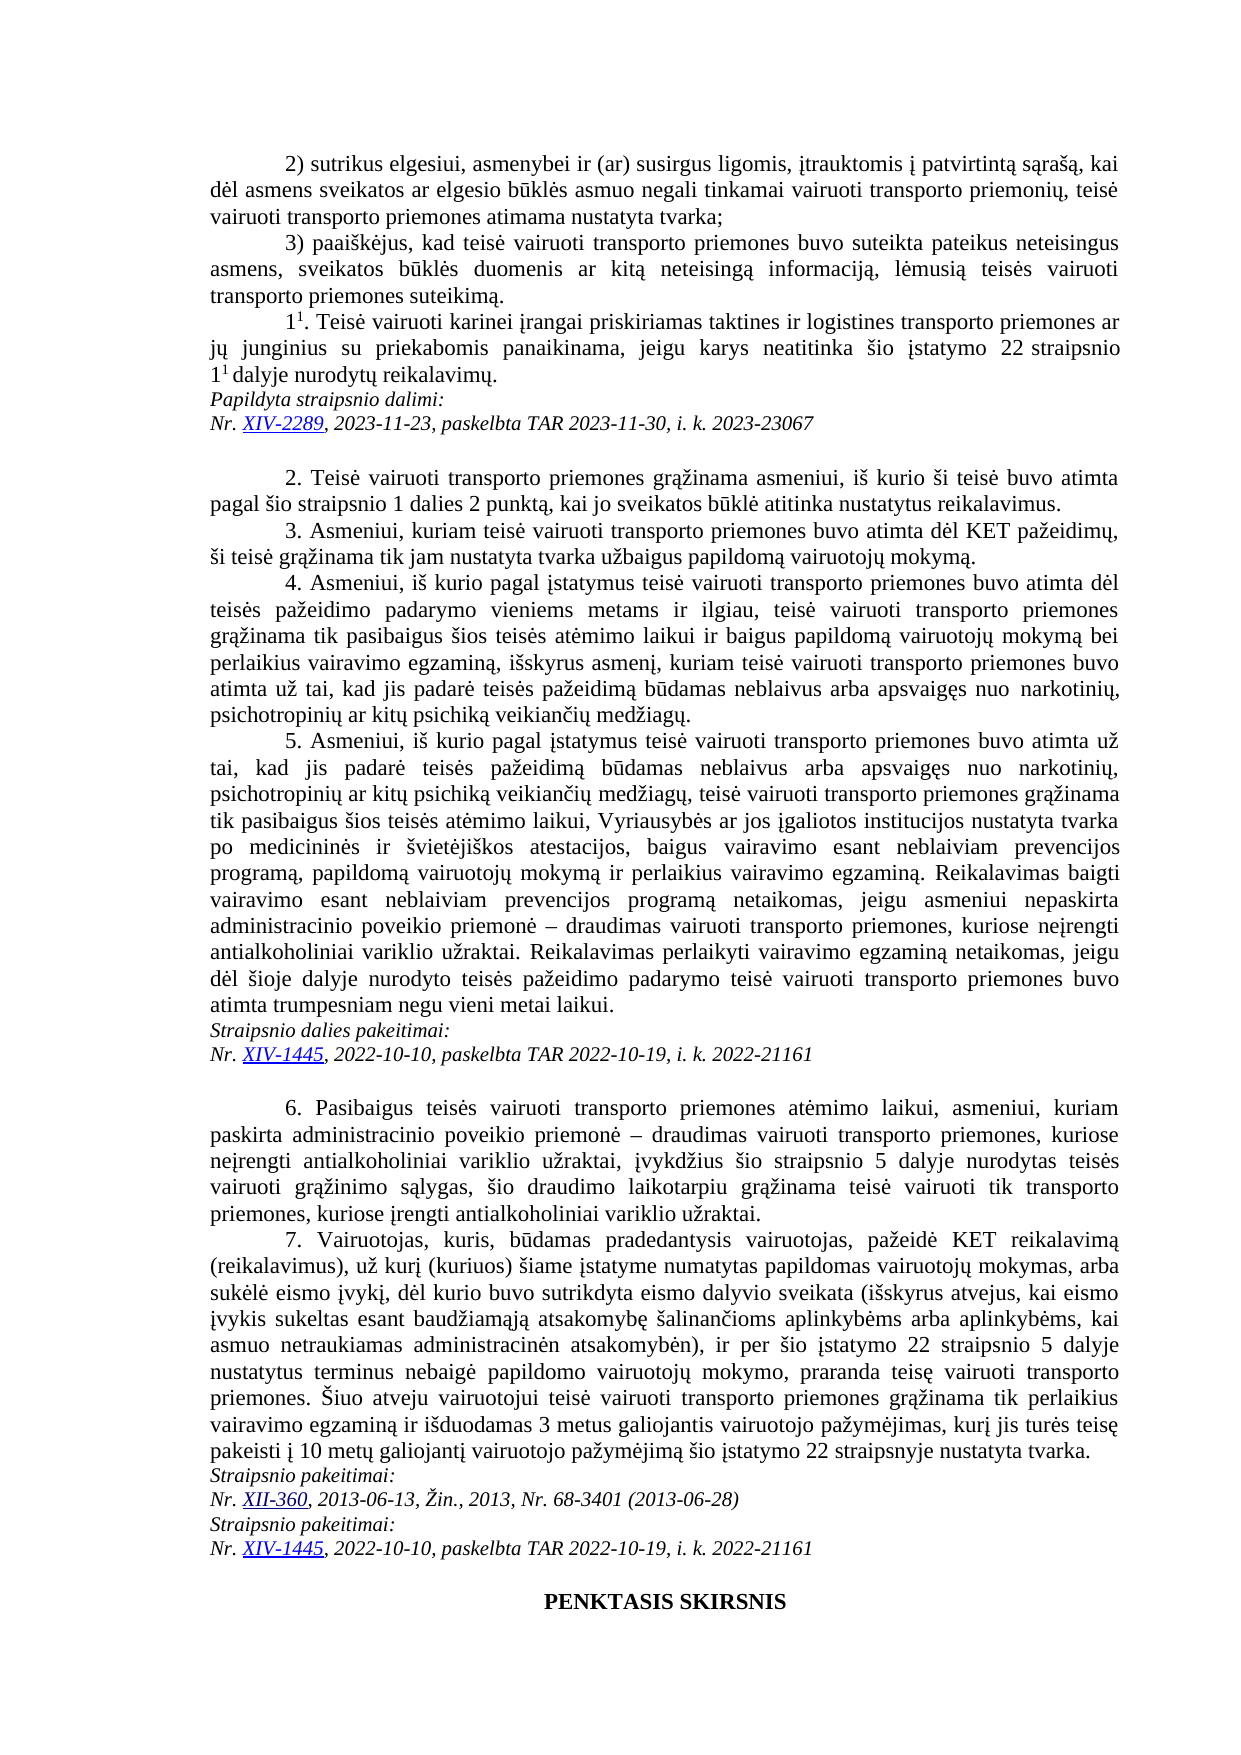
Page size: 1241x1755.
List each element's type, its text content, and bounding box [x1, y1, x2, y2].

text 2) sutrikus elgesiui, asmenybei ir (ar) susirgus ligomis, įtrauktomis į patvirtintą sąrašą, kai dėl asmens sveikatos ar elgesio būklės asmuo negali tinkamai vairuoti transporto priemonių, teisė vairuoti transporto priemones atimama nustatyta tvarka; [210, 150, 1120, 229]
text Nr. XIV-1445, 2022-10-10, paskelbta TAR 2022-10-19, i. k. 2022-21161 [210, 1536, 1120, 1559]
text Nr. XII-360, 2013-06-13, Žin., 2013, Nr. 68-3401 (2013-06-28) [210, 1487, 1120, 1511]
text 7. Vairuotojas, kuris, būdamas pradedantysis vairuotojas, pažeidė KET reikalavimą (reikalavimus), už kurį (kuriuos) šiame įstatyme numatytas papildomas vairuotojų mokymas, arba sukėlė eismo įvykį, dėl kurio buvo sutrikdyta eismo dalyvio sveikata (išskyrus atvejus, kai eismo įvykis sukeltas esant baudžiamąją atsakomybę šalinančioms aplinkybėms arba aplinkybėms, kai asmuo netraukiamas administracinėn atsakomybėn), ir per šio įstatymo 22 straipsnio 5 dalyje nustatytus terminus nebaigė papildomo vairuotojų mokymo, praranda teisę vairuoti transporto priemones. Šiuo atveju vairuotojui teisė vairuoti transporto priemones grąžinama tik perlaikius vairavimo egzaminą ir išduodamas 3 metus galiojantis vairuotojo pažymėjimas, kurį jis turės teisę pakeisti į 10 metų galiojantį vairuotojo pažymėjimą šio įstatymo 22 straipsnyje nustatyta tvarka. [210, 1226, 1120, 1463]
text PENKTASIS SKIRSNIS [210, 1588, 1120, 1615]
text Papildyta straipsnio dalimi: [210, 387, 1120, 411]
text Straipsnio dalies pakeitimai: [210, 1017, 1120, 1042]
text 3. Asmeniui, kuriam teisė vairuoti transporto priemones buvo atimta dėl KET pažeidimų, ši teisė grąžinama tik jam nustatyta tvarka užbaigus papildomą vairuotojų mokymą. [210, 517, 1120, 569]
text Nr. XIV-1445, 2022-10-10, paskelbta TAR 2022-10-19, i. k. 2022-21161 [210, 1042, 1120, 1066]
text 6. Pasibaigus teisės vairuoti transporto priemones atėmimo laikui, asmeniui, kuriam paskirta administracinio poveikio priemonė – draudimas vairuoti transporto priemones, kuriose neįrengti antialkoholiniai variklio užraktai, įvykdžius šio straipsnio 5 dalyje nurodytas teisės vairuoti grąžinimo sąlygas, šio draudimo laikotarpiu grąžinama teisė vairuoti tik transporto priemones, kuriose įrengti antialkoholiniai variklio užraktai. [210, 1094, 1120, 1226]
text 2. Teisė vairuoti transporto priemones grąžinama asmeniui, iš kurio ši teisė buvo atimta pagal šio straipsnio 1 dalies 2 punktą, kai jo sveikatos būklė atitinka nustatytus reikalavimus. [210, 464, 1120, 517]
text 3) paaiškėjus, kad teisė vairuoti transporto priemones buvo suteikta pateikus neteisingus asmens, sveikatos būklės duomenis ar kitą neteisingą informaciją, lėmusią teisės vairuoti transporto priemones suteikimą. [210, 229, 1120, 308]
text Straipsnio pakeitimai: [210, 1511, 1120, 1536]
text 5. Asmeniui, iš kurio pagal įstatymus teisė vairuoti transporto priemones buvo atimta už tai, kad jis padarė teisės pažeidimą būdamas neblaivus arba apsvaigęs nuo narkotinių, psichotropinių ar kitų psichiką veikiančių medžiagų, teisė vairuoti transporto priemones grąžinama tik pasibaigus šios teisės atėmimo laikui, Vyriausybės ar jos įgaliotos institucijos nustatyta tvarka po medicininės ir švietėjiškos atestacijos, baigus vairavimo esant neblaiviam prevencijos programą, papildomą vairuotojų mokymą ir perlaikius vairavimo egzaminą. Reikalavimas baigti vairavimo esant neblaiviam prevencijos programą netaikomas, jeigu asmeniui nepaskirta administracinio poveikio priemonė – draudimas vairuoti transporto priemones, kuriose neįrengti antialkoholiniai variklio užraktai. Reikalavimas perlaikyti vairavimo egzaminą netaikomas, jeigu dėl šioje dalyje nurodyto teisės pažeidimo padarymo teisė vairuoti transporto priemones buvo atimta trumpesniam negu vieni metai laikui. [210, 728, 1120, 1017]
text 4. Asmeniui, iš kurio pagal įstatymus teisė vairuoti transporto priemones buvo atimta dėl teisės pažeidimo padarymo vieniems metams ir ilgiau, teisė vairuoti transporto priemones grąžinama tik pasibaigus šios teisės atėmimo laikui ir baigus papildomą vairuotojų mokymą bei perlaikius vairavimo egzaminą, išskyrus asmenį, kuriam teisė vairuoti transporto priemones buvo atimta už tai, kad jis padarė teisės pažeidimą būdamas neblaivus arba apsvaigęs nuo narkotinių, psichotropinių ar kitų psichiką veikiančių medžiagų. [210, 569, 1120, 728]
text 11. Teisė vairuoti karinei įrangai priskiriamas taktines ir logistines transporto priemones ar jų junginius su priekabomis panaikinama, jeigu karys neatitinka šio įstatymo 22 straipsnio 11 dalyje nurodytų reikalavimų. [210, 308, 1120, 387]
text Nr. XIV-2289, 2023-11-23, paskelbta TAR 2023-11-30, i. k. 2023-23067 [210, 411, 1120, 435]
text Straipsnio pakeitimai: [210, 1463, 1120, 1487]
